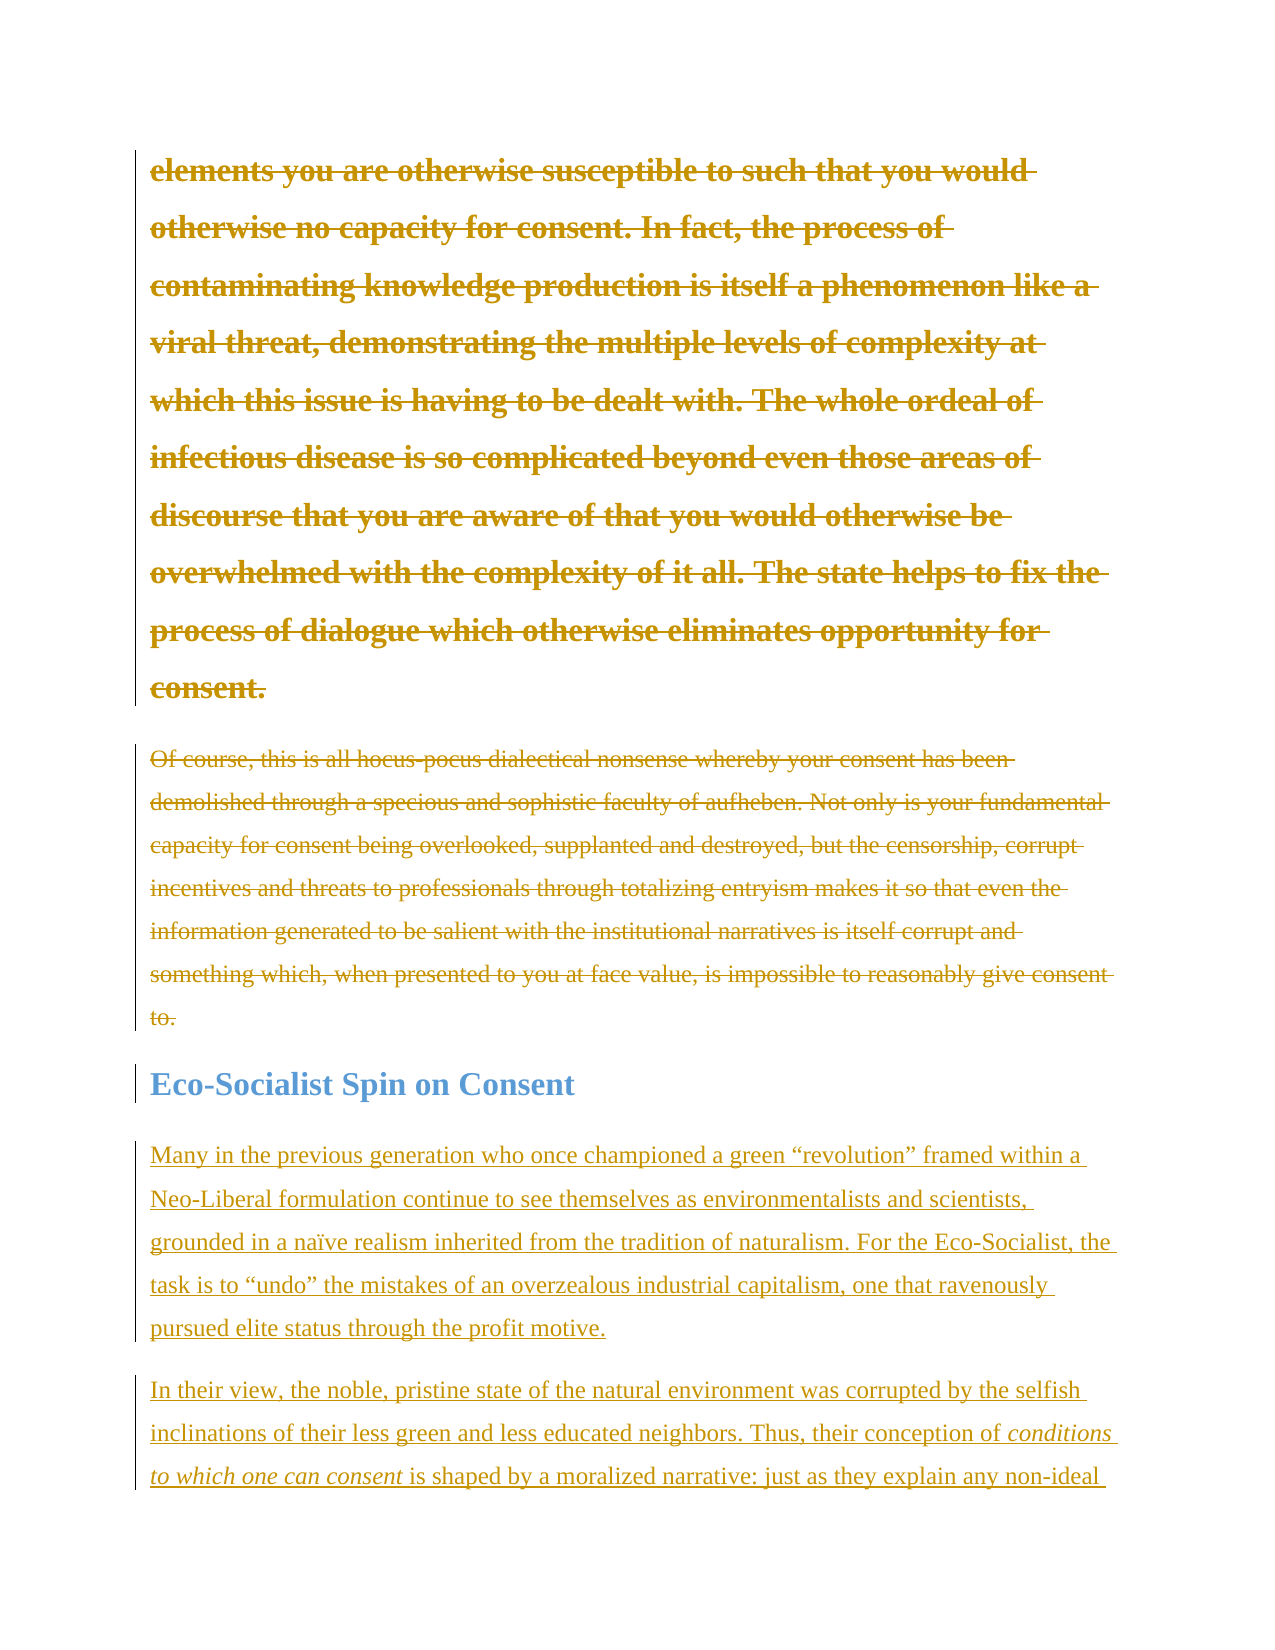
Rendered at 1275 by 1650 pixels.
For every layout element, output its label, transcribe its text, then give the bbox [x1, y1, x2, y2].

text Eco-Socialist Spin on Consent [150, 1064, 1125, 1103]
text Many in the previous generation who once championed a green “revolution” framed within a Neo-Liberal formulation continue to see themselves as environmentalists and scientists, grounded in a naïve realism inherited from the tradition of naturalism. For the Eco-Socialist, the task is to “undo” the mistakes of an overzealous industrial capitalism, one that ravenously pursued elite status through the profit motive. [150, 1141, 1125, 1342]
text Eco-Socialist Spin on Consent [150, 150, 1125, 706]
text In their view, the noble, pristine state of the natural environment was corrupted by the selfish inclinations of their less green and less educated neighbors. Thus, their conception of conditions to which one can consent is shaped by a moralized narrative: just as they explain any non-ideal [150, 1375, 1125, 1490]
